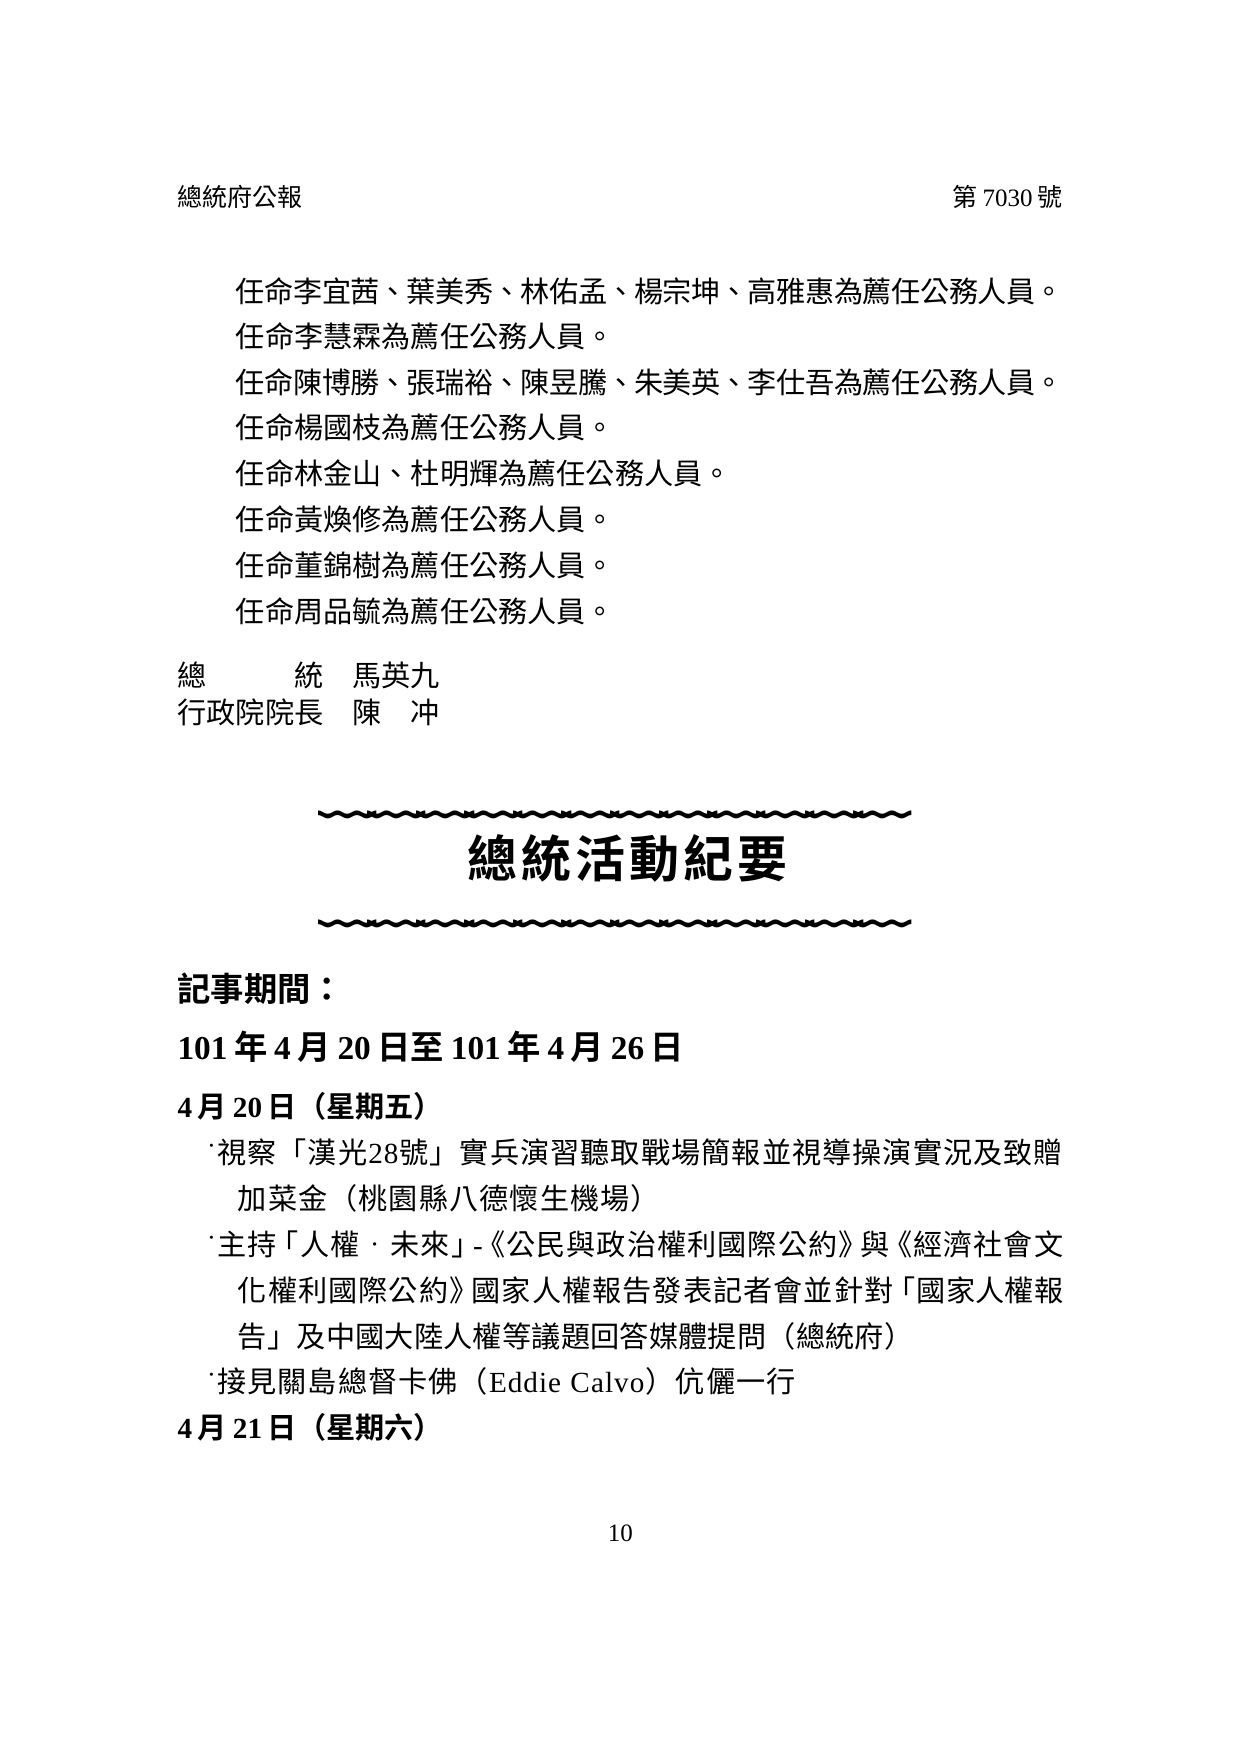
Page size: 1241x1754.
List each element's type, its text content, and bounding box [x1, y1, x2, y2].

text ˙接見關島總督卡佛（Eddie Calvo）伉儷一行 [206, 1356, 1063, 1402]
text 任命楊國枝為薦任公務人員。 [177, 402, 1063, 448]
text 任命董錦樹為薦任公務人員。 [177, 539, 1063, 585]
text ˙主持「人權‧未來」-《公民與政治權利國際公約》與《經濟社會文化權利國際公約》國家人權報告發表記者會並針對「國家人權報告」及中國大陸人權等議題回答媒體提問（總統府） [206, 1219, 1063, 1356]
text 4月20日（星期五） [177, 1081, 1063, 1127]
text 任命李慧霖為薦任公務人員。 [177, 311, 1063, 357]
text 任命周品毓為薦任公務人員。 [177, 585, 1063, 631]
text 任命陳博勝、張瑞裕、陳昱騰、朱美英、李仕吾為薦任公務人員。 [177, 357, 1063, 402]
text ˙視察「漢光28號」實兵演習聽取戰場簡報並視導操演實況及致贈加菜金（桃園縣八德懷生機場） [206, 1127, 1063, 1219]
text 101年4月20日至101年4月26日 [177, 1023, 1063, 1069]
text 總統活動紀要 [192, 831, 1063, 889]
text 4月21日（星期六） [177, 1402, 1063, 1448]
text 任命黃煥修為薦任公務人員。 [177, 494, 1063, 539]
text 任命林金山、杜明輝為薦任公務人員。 [177, 448, 1063, 494]
text 行政院院長 陳 冲 [177, 694, 1063, 731]
text ﹏﹏﹏﹏﹏﹏﹏﹏﹏﹏﹏﹏ [177, 902, 1063, 927]
text 記事期間： [177, 964, 1063, 1010]
text ﹏﹏﹏﹏﹏﹏﹏﹏﹏﹏﹏﹏ [177, 794, 1063, 819]
text 總 統 馬英九 [177, 656, 1063, 694]
text 任命李宜茜、葉美秀、林佑孟、楊宗坤、高雅惠為薦任公務人員。 [177, 266, 1063, 311]
